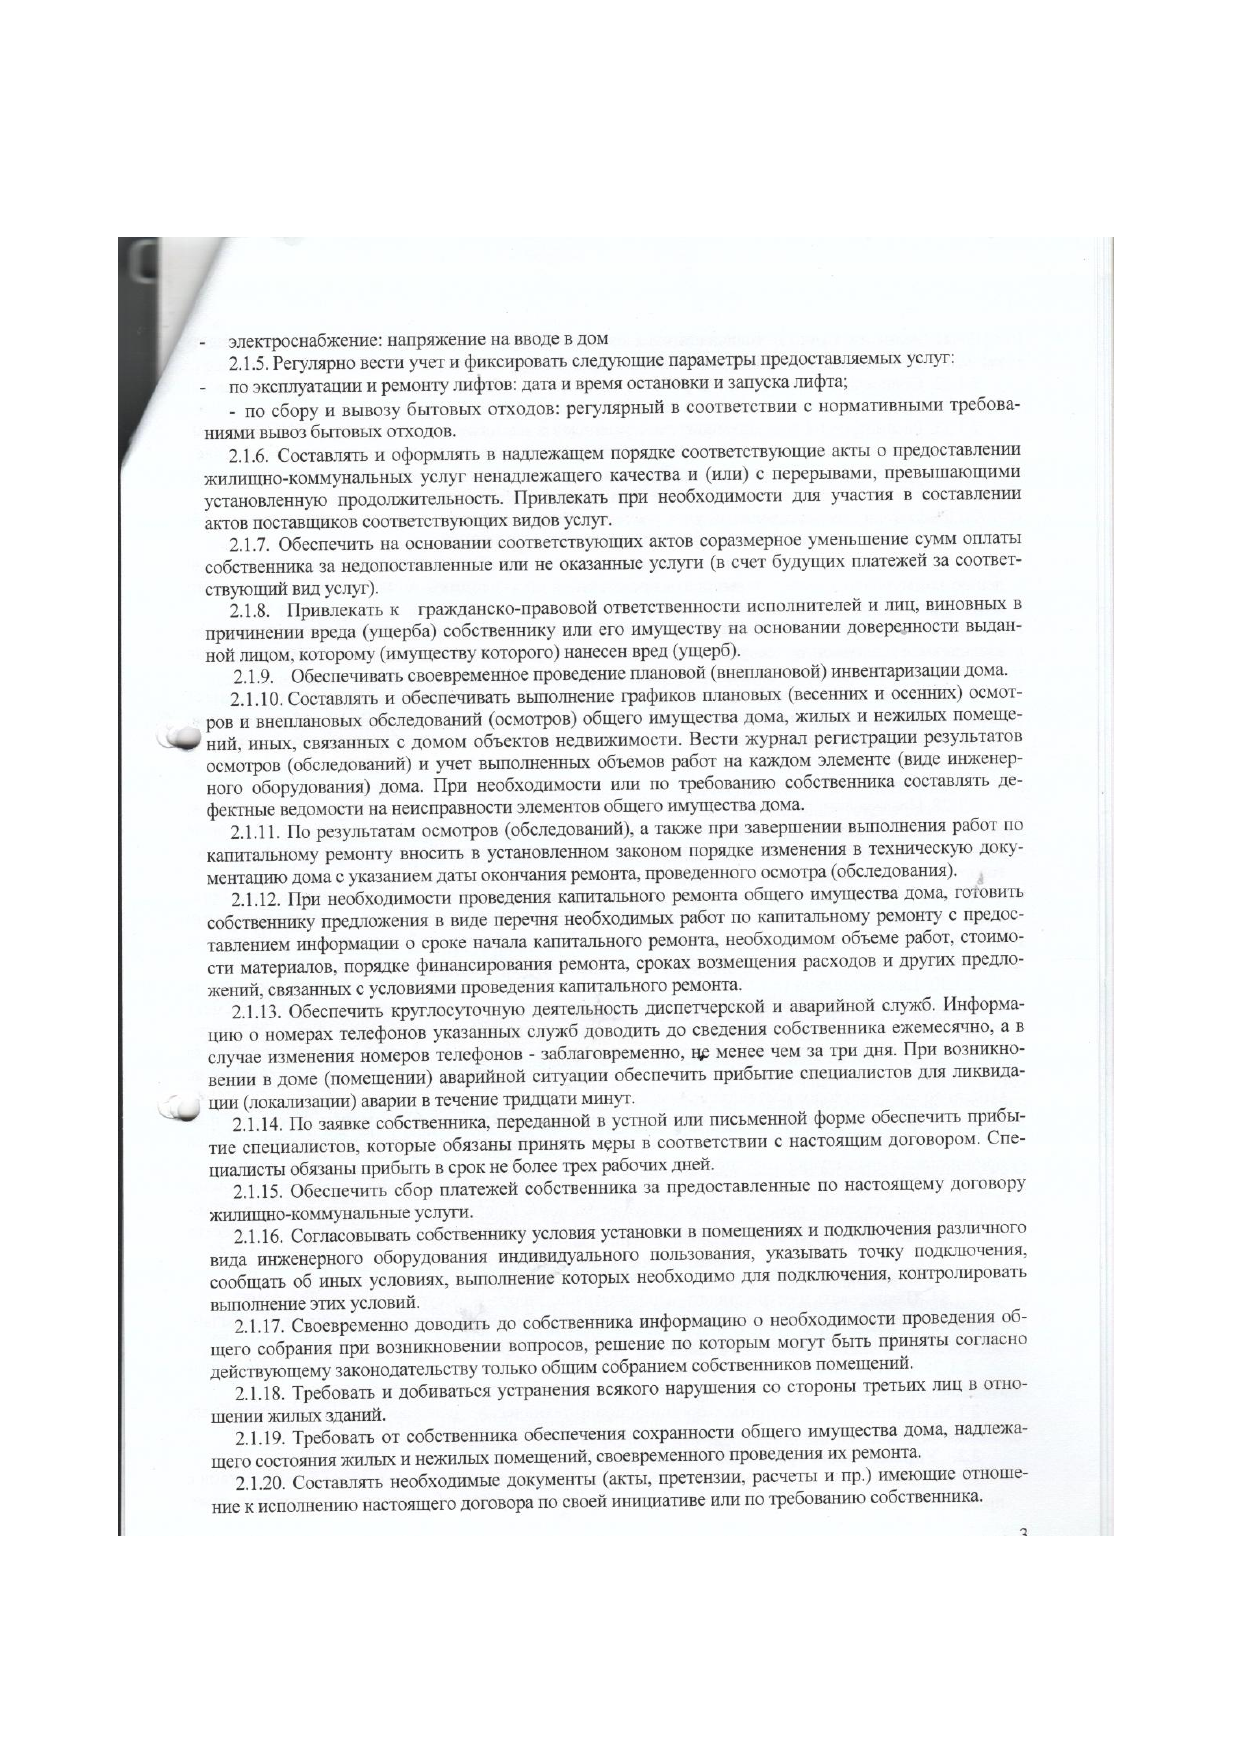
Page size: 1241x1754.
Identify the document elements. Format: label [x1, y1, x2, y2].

picture [118, 237, 1123, 1536]
